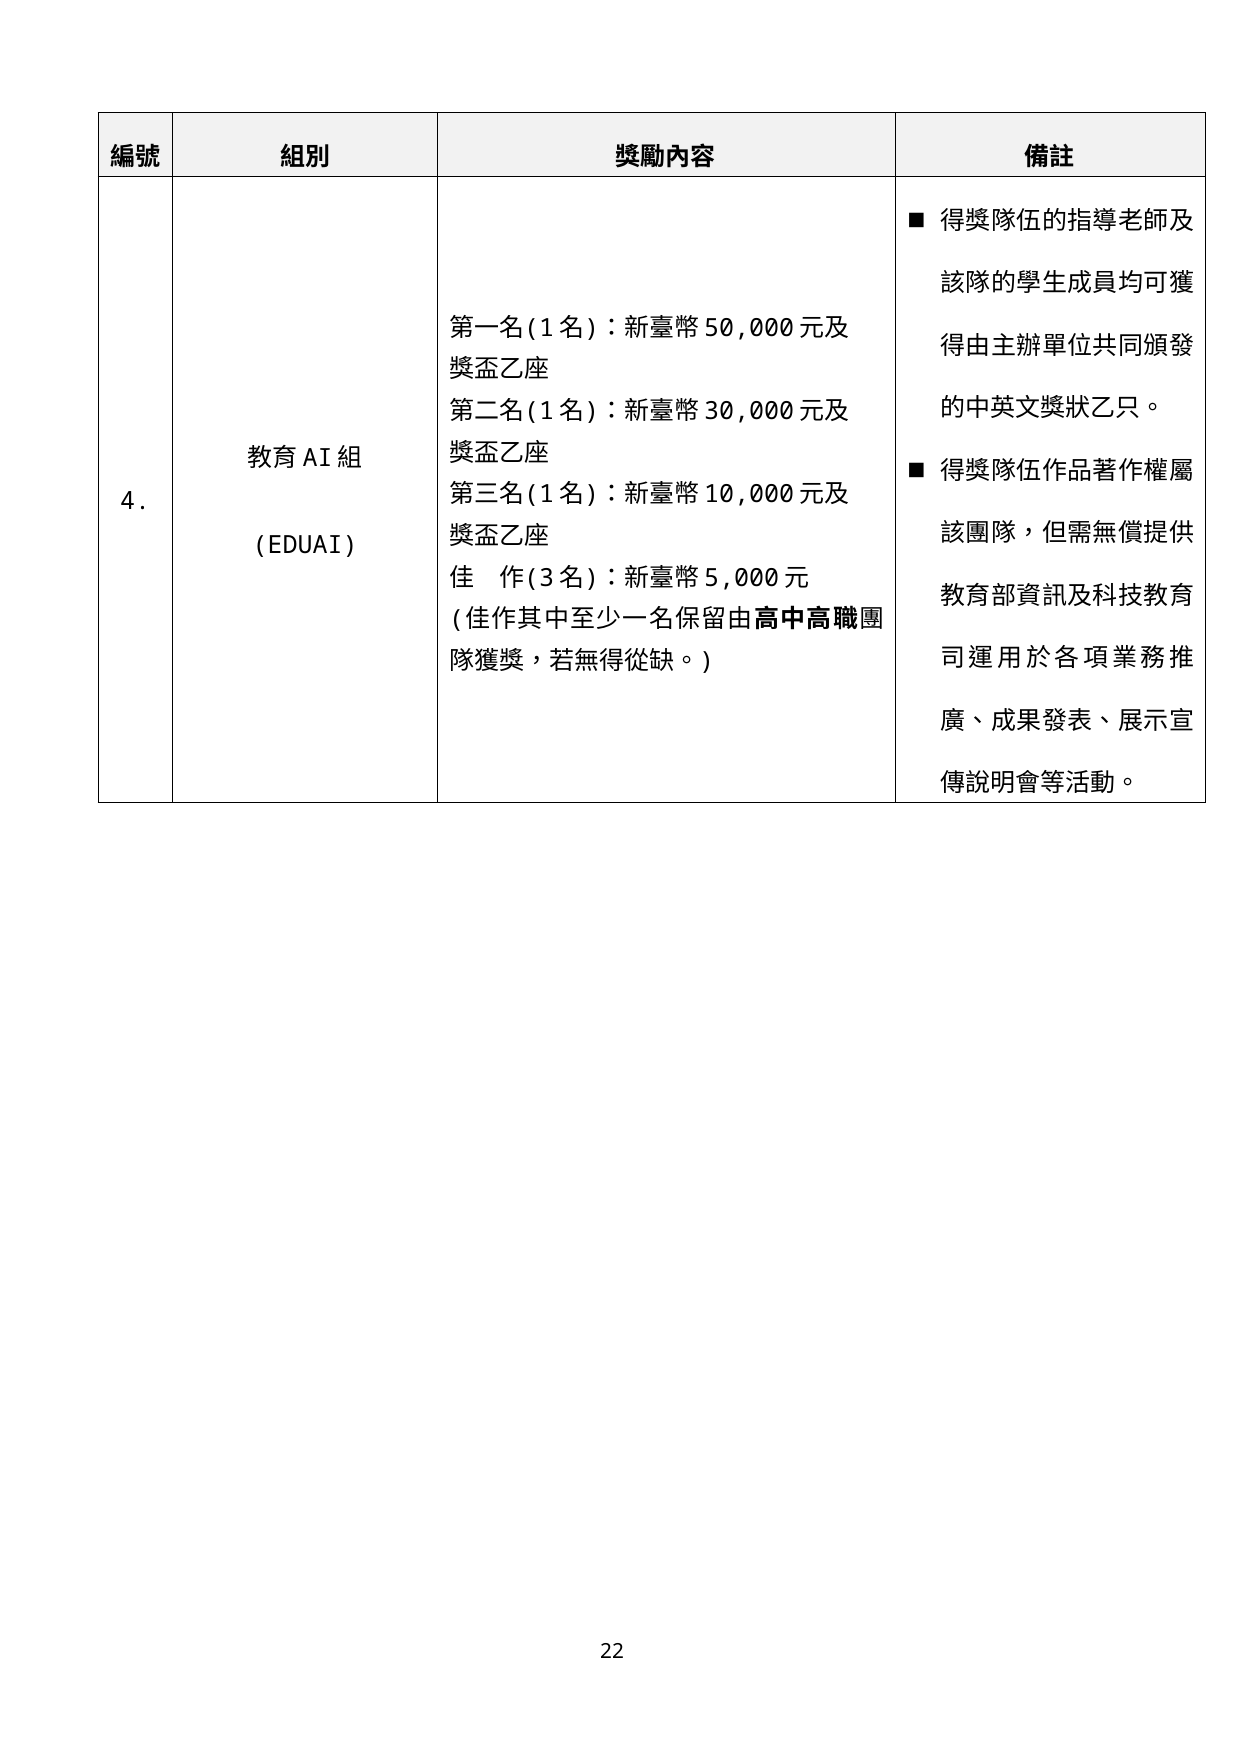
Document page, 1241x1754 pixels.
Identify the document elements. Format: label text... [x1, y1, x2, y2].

table_cell 4. [99, 177, 172, 802]
table_header 組別 [173, 113, 437, 176]
table_cell 得獎隊伍的指導老師及該隊的學生成員均可獲得由主辦單位共同頒發的中英文獎狀乙只。 得獎隊伍作品著作權屬該團隊，但需無償提供教育部資訊及科技教育司運用於各項業務推廣、成果發表、展示宣傳說明會等活動。 [896, 177, 1205, 802]
table_cell 教育AI組 (EDUAI) [173, 177, 437, 802]
table_header 獎勵內容 [438, 113, 895, 176]
table_header 編號 [99, 113, 172, 176]
table_cell 第一名(1名)：新臺幣50,000元及 獎盃乙座 第二名(1名)：新臺幣30,000元及 獎盃乙座 第三名(1名)：新臺幣10,000元及 獎盃乙座 佳 作(3名)：新臺幣5,000元 (佳作其中至少一名保留由高中高職團隊獲獎，若無得從缺。) [438, 177, 895, 802]
table_header 備註 [896, 113, 1205, 176]
